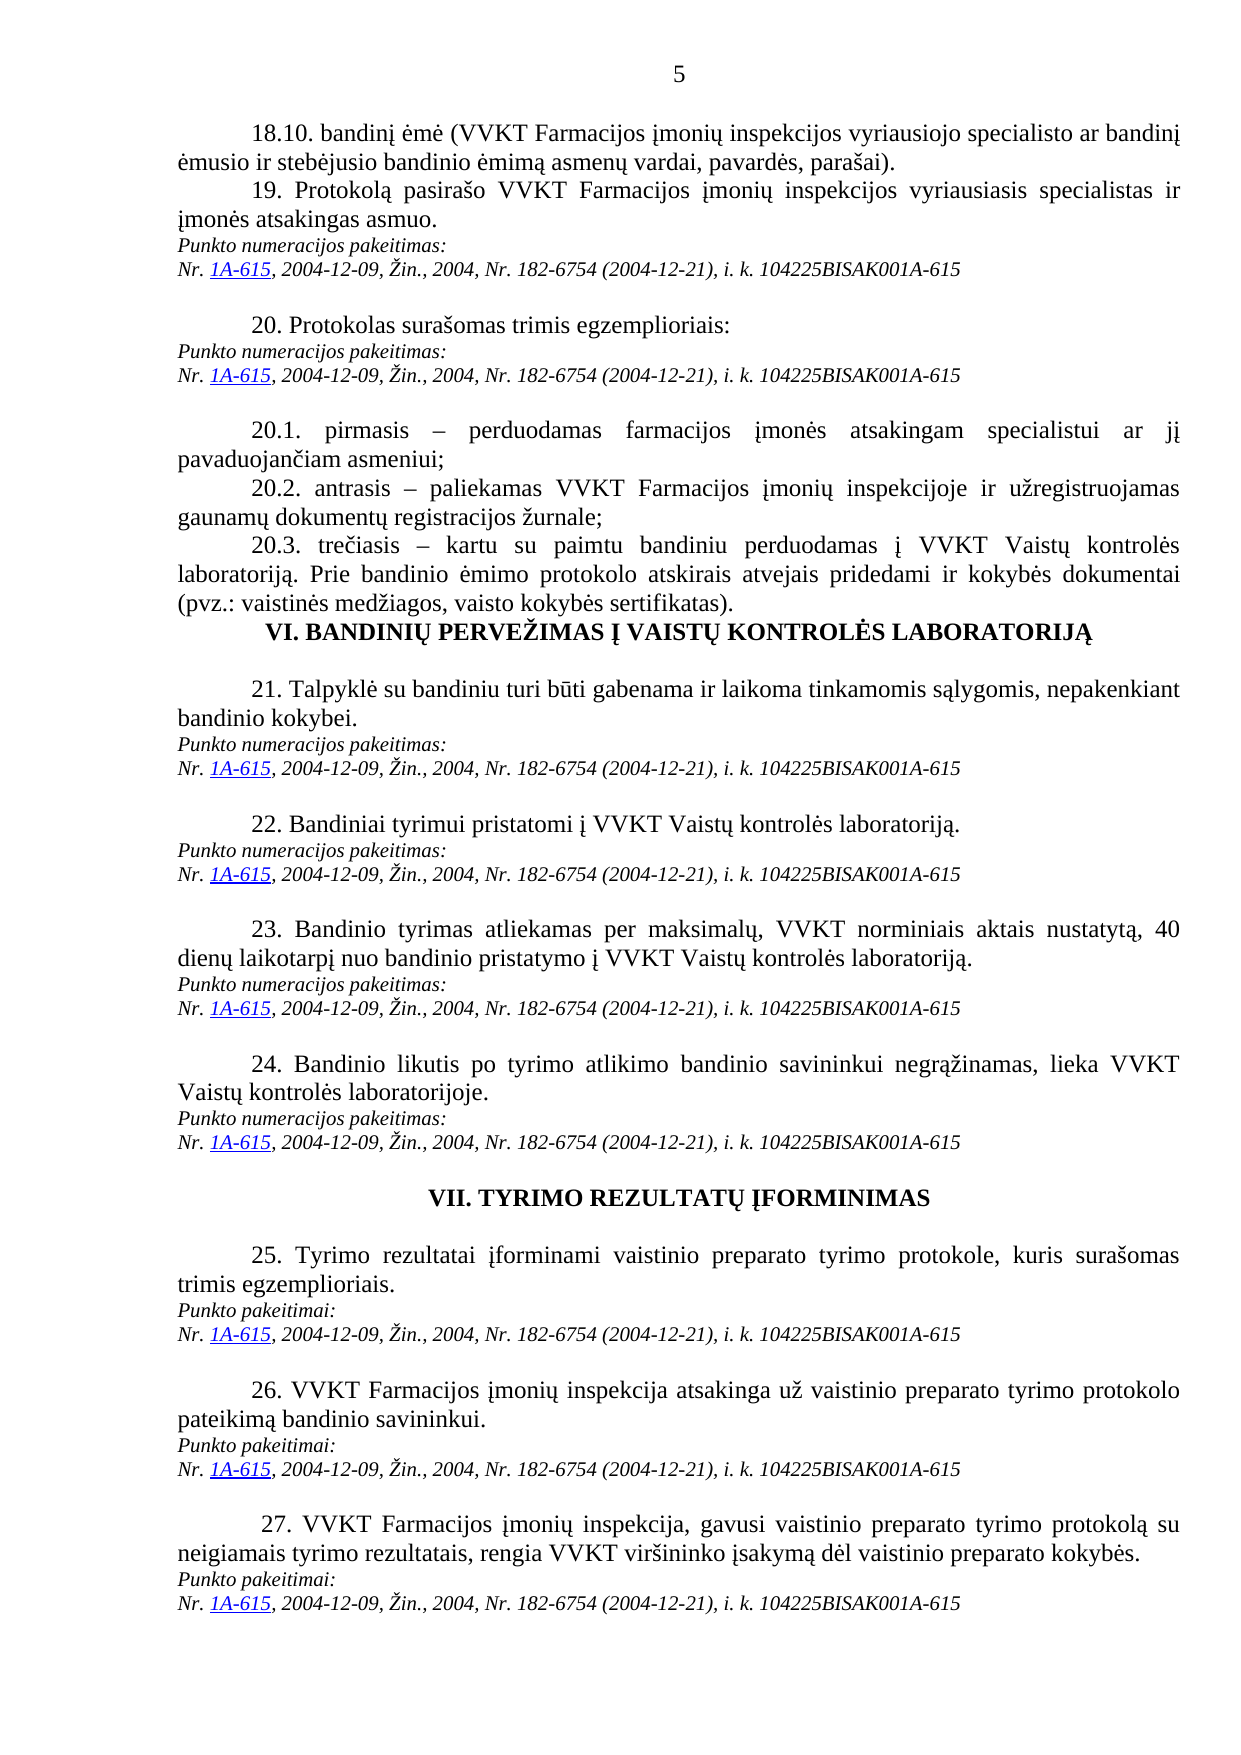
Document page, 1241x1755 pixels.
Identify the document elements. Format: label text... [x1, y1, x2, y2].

text Nr. 1A-615, 2004-12-09, Žin., 2004, Nr. 182-6754 (2004-12-21), i. k. 104225BISAK001A-615 [177, 756, 1181, 780]
text Nr. 1A-615, 2004-12-09, Žin., 2004, Nr. 182-6754 (2004-12-21), i. k. 104225BISAK001A-615 [177, 1457, 1181, 1481]
text Punkto pakeitimai: [177, 1567, 1181, 1591]
text Punkto numeracijos pakeitimas: [177, 339, 1181, 363]
text 18.10. bandinį ėmė (VVKT Farmacijos įmonių inspekcijos vyriausiojo specialisto ar bandinį ėmusio ir stebėjusio bandinio ėmimą asmenų vardai, pavardės, parašai). [177, 118, 1181, 176]
text 22. Bandiniai tyrimui pristatomi į VVKT Vaistų kontrolės laboratoriją. [177, 809, 1181, 837]
text 23. Bandinio tyrimas atliekamas per maksimalų, VVKT norminiais aktais nustatytą, 40 dienų laikotarpį nuo bandinio pristatymo į VVKT Vaistų kontrolės laboratoriją. [177, 914, 1181, 972]
text Nr. 1A-615, 2004-12-09, Žin., 2004, Nr. 182-6754 (2004-12-21), i. k. 104225BISAK001A-615 [177, 1322, 1181, 1346]
text 20.1. pirmasis – perduodamas farmacijos įmonės atsakingam specialistui ar jį pavaduojančiam asmeniui; [177, 416, 1181, 473]
text 24. Bandinio likutis po tyrimo atlikimo bandinio savininkui negrąžinamas, lieka VVKT Vaistų kontrolės laboratorijoje. [177, 1049, 1181, 1106]
text Punkto pakeitimai: [177, 1432, 1181, 1457]
text Punkto pakeitimai: [177, 1298, 1181, 1322]
text 27. VVKT Farmacijos įmonių inspekcija, gavusi vaistinio preparato tyrimo protokolą su neigiamais tyrimo rezultatais, rengia VVKT viršininko įsakymą dėl vaistinio preparato kokybės. [177, 1509, 1181, 1567]
text Punkto numeracijos pakeitimas: [177, 837, 1181, 862]
text VII. TYRIMO REZULTATŲ ĮFORMINIMAS [177, 1183, 1181, 1212]
text Punkto numeracijos pakeitimas: [177, 1106, 1181, 1130]
text 25. Tyrimo rezultatai įforminami vaistinio preparato tyrimo protokole, kuris surašomas trimis egzemplioriais. [177, 1241, 1181, 1298]
text Nr. 1A-615, 2004-12-09, Žin., 2004, Nr. 182-6754 (2004-12-21), i. k. 104225BISAK001A-615 [177, 862, 1181, 886]
text Punkto numeracijos pakeitimas: [177, 972, 1181, 996]
text 19. Protokolą pasirašo VVKT Farmacijos įmonių inspekcijos vyriausiasis specialistas ir įmonės atsakingas asmuo. [177, 176, 1181, 233]
text 26. VVKT Farmacijos įmonių inspekcija atsakinga už vaistinio preparato tyrimo protokolo pateikimą bandinio savininkui. [177, 1375, 1181, 1432]
text Punkto numeracijos pakeitimas: [177, 732, 1181, 756]
text Nr. 1A-615, 2004-12-09, Žin., 2004, Nr. 182-6754 (2004-12-21), i. k. 104225BISAK001A-615 [177, 996, 1181, 1020]
text 20.3. trečiasis – kartu su paimtu bandiniu perduodamas į VVKT Vaistų kontrolės laboratoriją. Prie bandinio ėmimo protokolo atskirais atvejais pridedami ir kokybės dokumentai (pvz.: vaistinės medžiagos, vaisto kokybės sertifikatas). [177, 531, 1181, 617]
text Punkto numeracijos pakeitimas: [177, 233, 1181, 257]
text 21. Talpyklė su bandiniu turi būti gabenama ir laikoma tinkamomis sąlygomis, nepakenkiant bandinio kokybei. [177, 674, 1181, 732]
text 20.2. antrasis – paliekamas VVKT Farmacijos įmonių inspekcijoje ir užregistruojamas gaunamų dokumentų registracijos žurnale; [177, 473, 1181, 531]
text VI. BANDINIŲ PERVEŽIMAS Į VAISTŲ KONTROLĖS LABORATORIJĄ [177, 617, 1181, 646]
text Nr. 1A-615, 2004-12-09, Žin., 2004, Nr. 182-6754 (2004-12-21), i. k. 104225BISAK001A-615 [177, 1591, 1181, 1615]
text 20. Protokolas surašomas trimis egzemplioriais: [177, 310, 1181, 339]
text Nr. 1A-615, 2004-12-09, Žin., 2004, Nr. 182-6754 (2004-12-21), i. k. 104225BISAK001A-615 [177, 363, 1181, 387]
text Nr. 1A-615, 2004-12-09, Žin., 2004, Nr. 182-6754 (2004-12-21), i. k. 104225BISAK001A-615 [177, 1130, 1181, 1154]
text Nr. 1A-615, 2004-12-09, Žin., 2004, Nr. 182-6754 (2004-12-21), i. k. 104225BISAK001A-615 [177, 257, 1181, 281]
